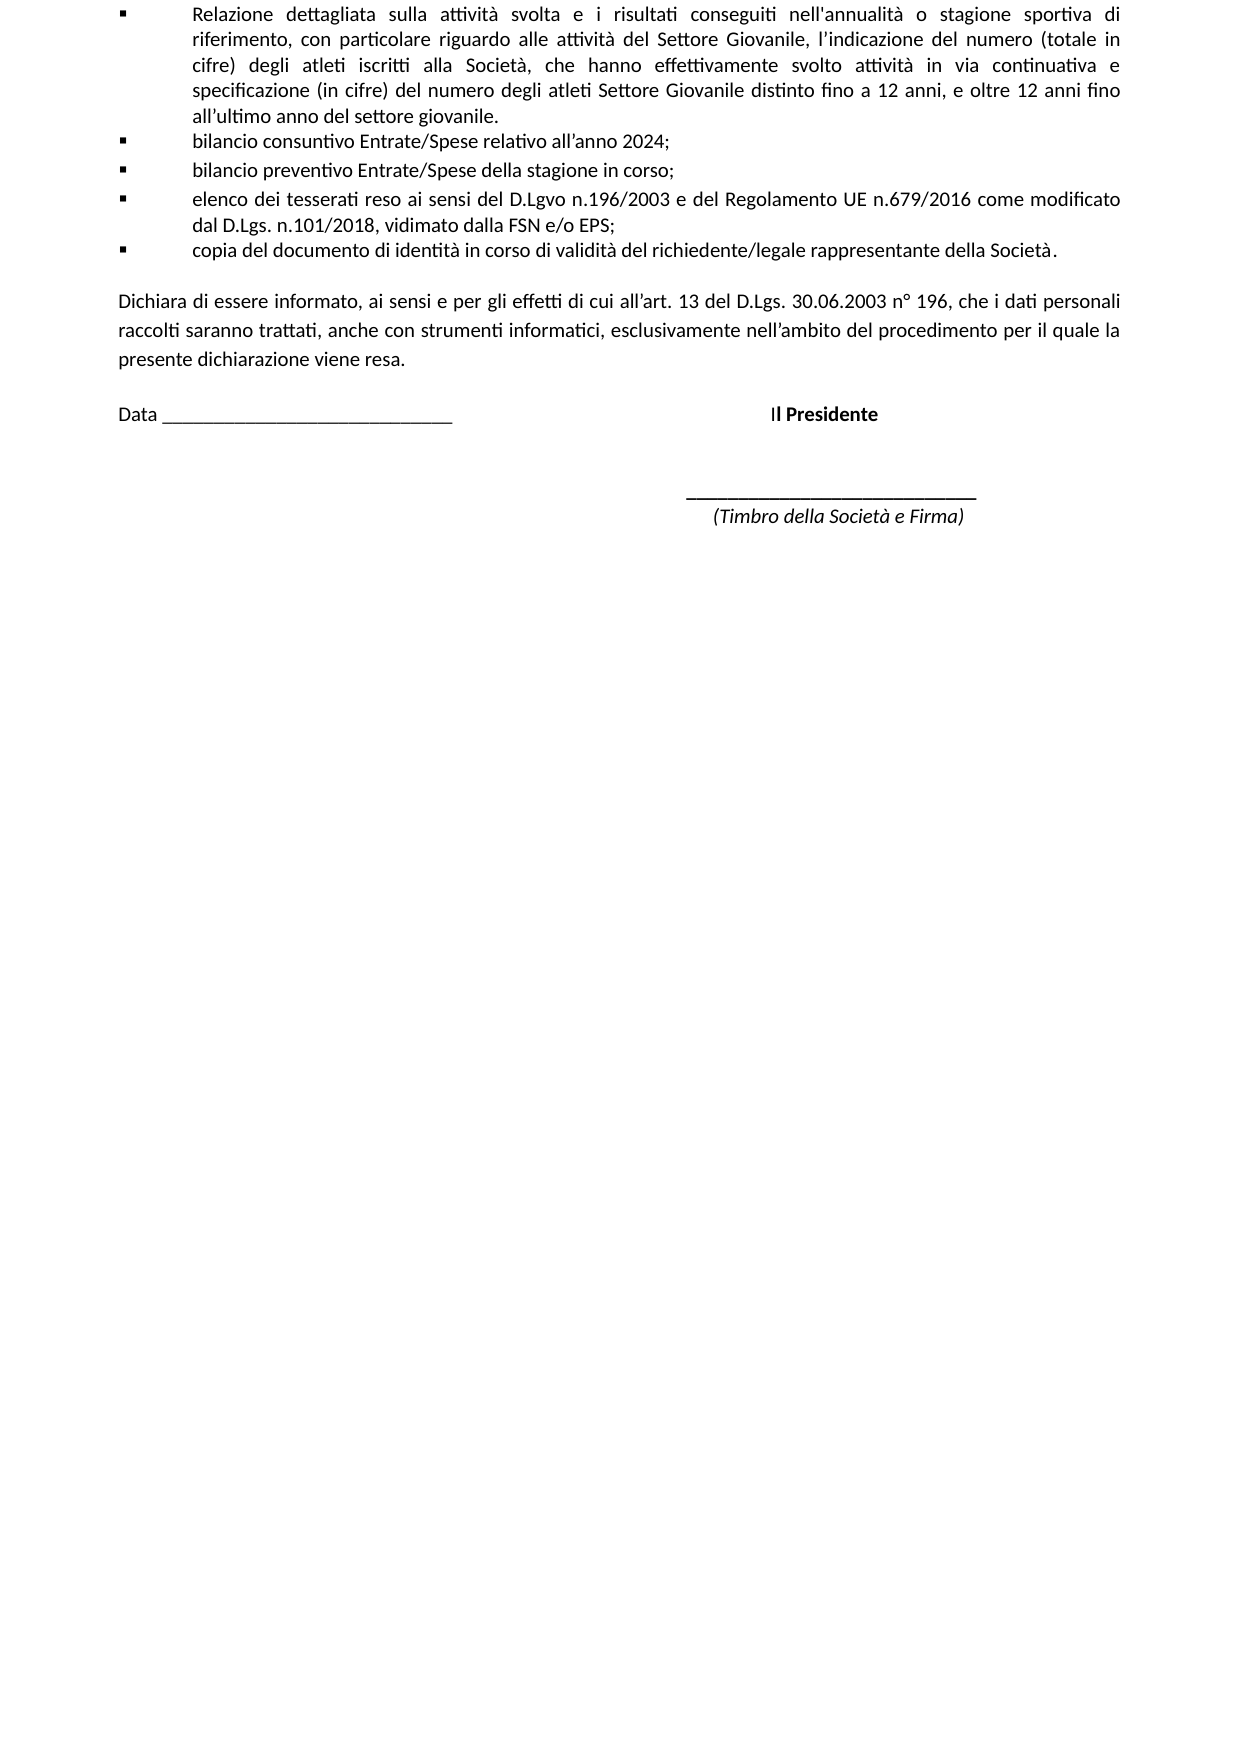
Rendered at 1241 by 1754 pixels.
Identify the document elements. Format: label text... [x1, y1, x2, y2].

list elenco dei tesserati reso ai sensi del D.Lgvo n.196/2003 e del Regolamento UE n.679/2016 come modificato dal D.Lgs. n.101/2018, vidimato dalla FSN e/o EPS; [118, 187, 1122, 237]
text (Timbro della Società e Firma) [708, 503, 1122, 528]
list Relazione dettagliata sulla attività svolta e i risultati conseguiti nell'annualità o stagione sportiva di riferimento, con particolare riguardo alle attività del Settore Giovanile, l’indicazione del numero (totale in cifre) degli atleti iscritti alla Società, che hanno effettivamente svolto attività in via continuativa e specificazione (in cifre) del numero degli atleti Settore Giovanile distinto fino a 12 anni, e oltre 12 anni fino all’ultimo anno del settore giovanile. [118, 1, 1122, 128]
list copia del documento di identità in corso di validità del richiedente/legale rappresentante della Società. [118, 237, 1122, 263]
list bilancio consuntivo Entrate/Spese relativo all’anno 2024; [118, 128, 1122, 154]
list bilancio preventivo Entrate/Spese della stagione in corso; [118, 157, 1122, 183]
text ____________________________ [118, 477, 1122, 503]
text Dichiara di essere informato, ai sensi e per gli effetti di cui all’art. 13 del D.Lgs. 30.06.2003 n° 196, che i dati personali raccolti saranno trattati, anche con strumenti informatici, esclusivamente nell’ambito del procedimento per il quale la presente dichiarazione viene resa. [118, 288, 1122, 372]
text Data ____________________________ Il Presidente [118, 401, 1122, 427]
